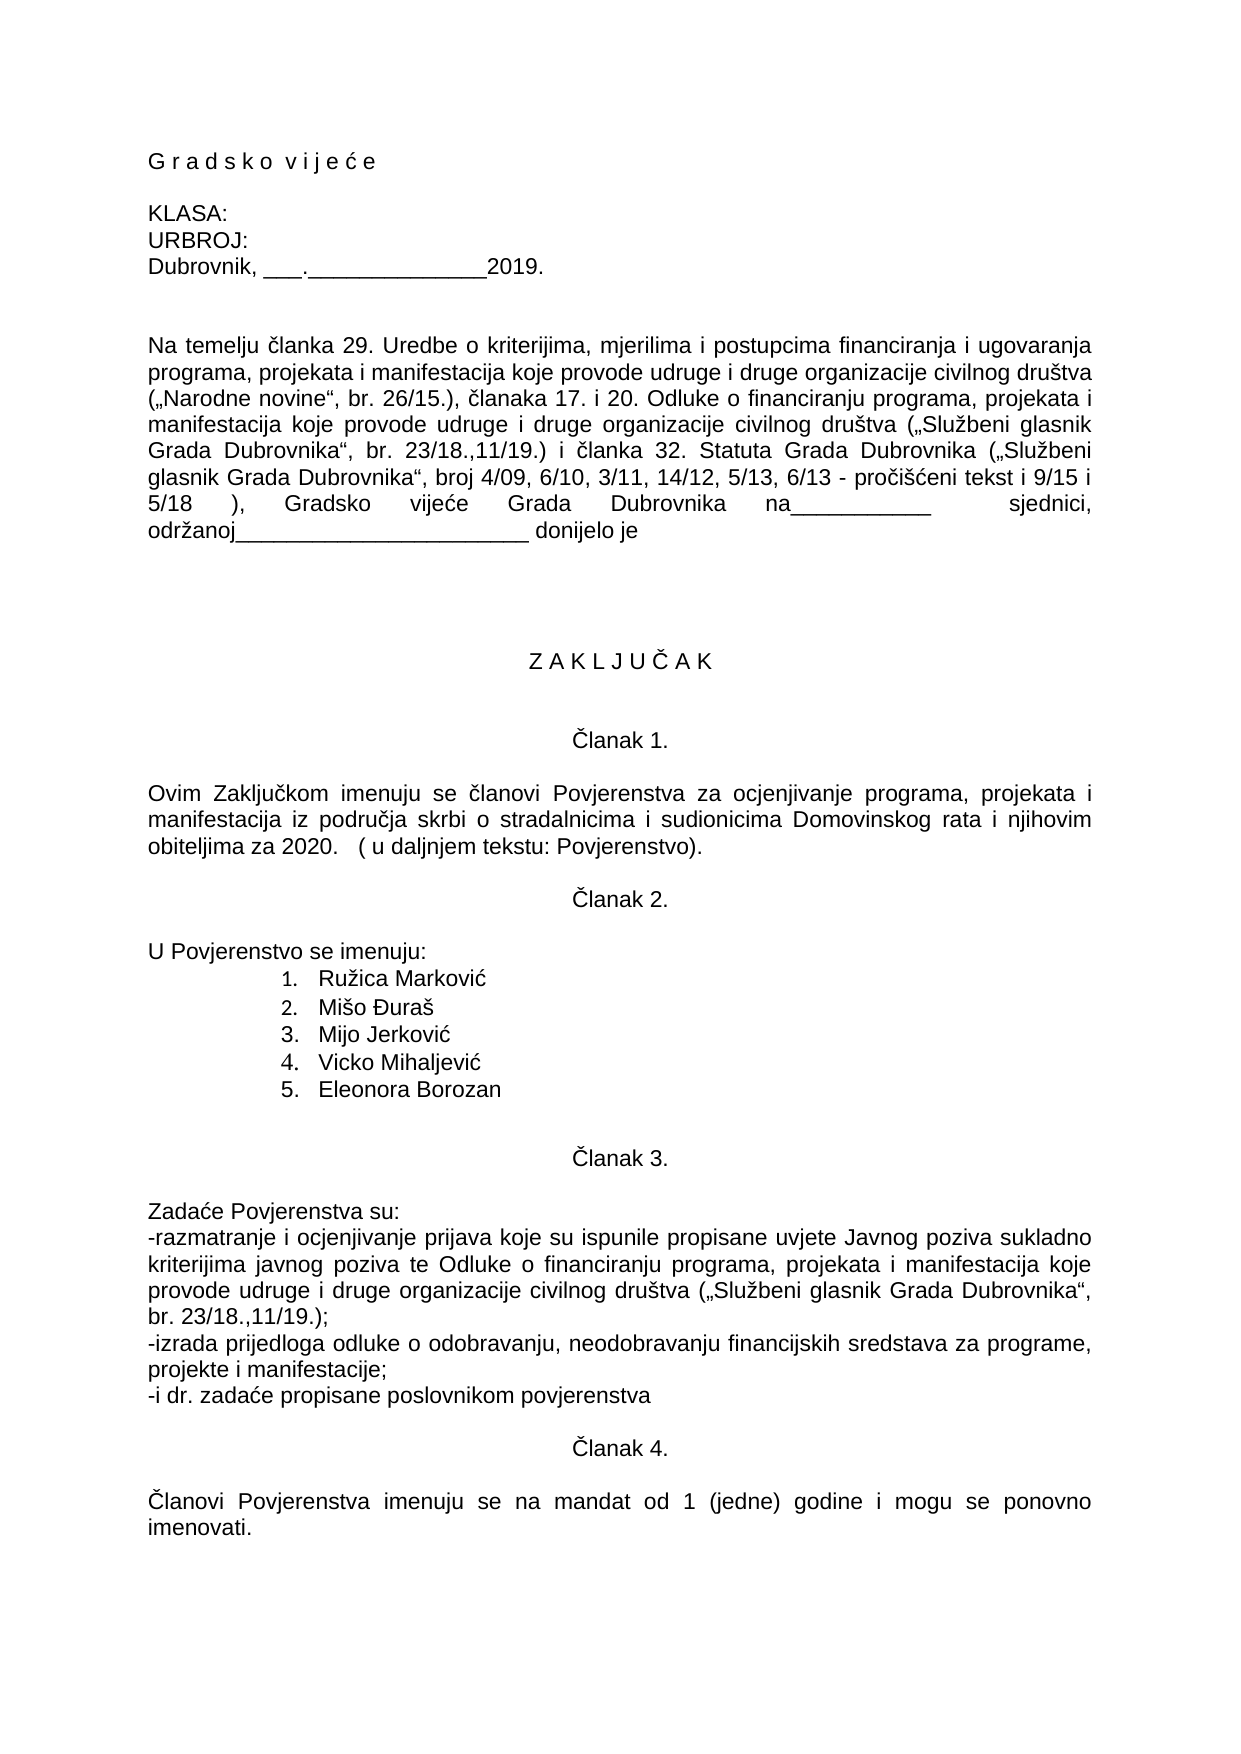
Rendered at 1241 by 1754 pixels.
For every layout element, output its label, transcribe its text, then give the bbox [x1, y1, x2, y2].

text Ovim Zaključkom imenuju se članovi Povjerenstva za ocjenjivanje programa, projekata i manifestacija iz područja skrbi o stradalnicima i sudionicima Domovinskog rata i njihovim obiteljima za 2020. ( u daljnjem tekstu: Povjerenstvo). [148, 780, 1093, 859]
text Z A K L J U Č A K [148, 648, 1093, 675]
text -i dr. zadaće propisane poslovnikom povjerenstva [148, 1382, 1093, 1409]
list Vicko Mihaljević [281, 1047, 1093, 1076]
text Zadaće Povjerenstva su: [148, 1198, 1093, 1224]
text Na temelju članka 29. Uredbe o kriterijima, mjerilima i postupcima financiranja i ugovaranja programa, projekata i manifestacija koje provode udruge i druge organizacije civilnog društva („Narodne novine“, br. 26/15.), članaka 17. i 20. Odluke o financiranju programa, projekata i manifestacija koje provode udruge i druge organizacije civilnog društva („Službeni glasnik Grada Dubrovnika“, br. 23/18.,11/19.) i članka 32. Statuta Grada Dubrovnika („Službeni glasnik Grada Dubrovnika“, broj 4/09, 6/10, 3/11, 14/12, 5/13, 6/13 - pročišćeni tekst i 9/15 i 5/18 ), Gradsko vijeće Grada Dubrovnika na___________ sjednici, održanoj_______________________ donijelo je [148, 332, 1093, 543]
text U Povjerenstvo se imenuju: [148, 938, 1093, 964]
text Članak 3. [148, 1145, 1093, 1171]
text -izrada prijedloga odluke o odobravanju, neodobravanju financijskih sredstava za programe, projekte i manifestacije; [148, 1329, 1093, 1382]
list Mijo Jerković [281, 1021, 1093, 1047]
text Članovi Povjerenstva imenuju se na mandat od 1 (jedne) godine i mogu se ponovno imenovati. [148, 1488, 1093, 1540]
text URBROJ: [148, 227, 1093, 253]
text Članak 1. [148, 727, 1093, 754]
list Ružica Marković [281, 964, 1093, 993]
text Dubrovnik, ___.______________2019. [148, 253, 1093, 279]
text G r a d s k o v i j e ć e [148, 148, 1093, 174]
text Članak 4. [148, 1435, 1093, 1461]
text Članak 2. [148, 886, 1093, 912]
text -razmatranje i ocjenjivanje prijava koje su ispunile propisane uvjete Javnog poziva sukladno kriterijima javnog poziva te Odluke o financiranju programa, projekata i manifestacija koje provode udruge i druge organizacije civilnog društva („Službeni glasnik Grada Dubrovnika“, br. 23/18.,11/19.); [148, 1224, 1093, 1329]
list Eleonora Borozan [281, 1076, 1093, 1102]
list Mišo Đuraš­­­­­­­­­­­­­­­­­­ [281, 993, 1093, 1021]
text KLASA: [148, 200, 1093, 227]
